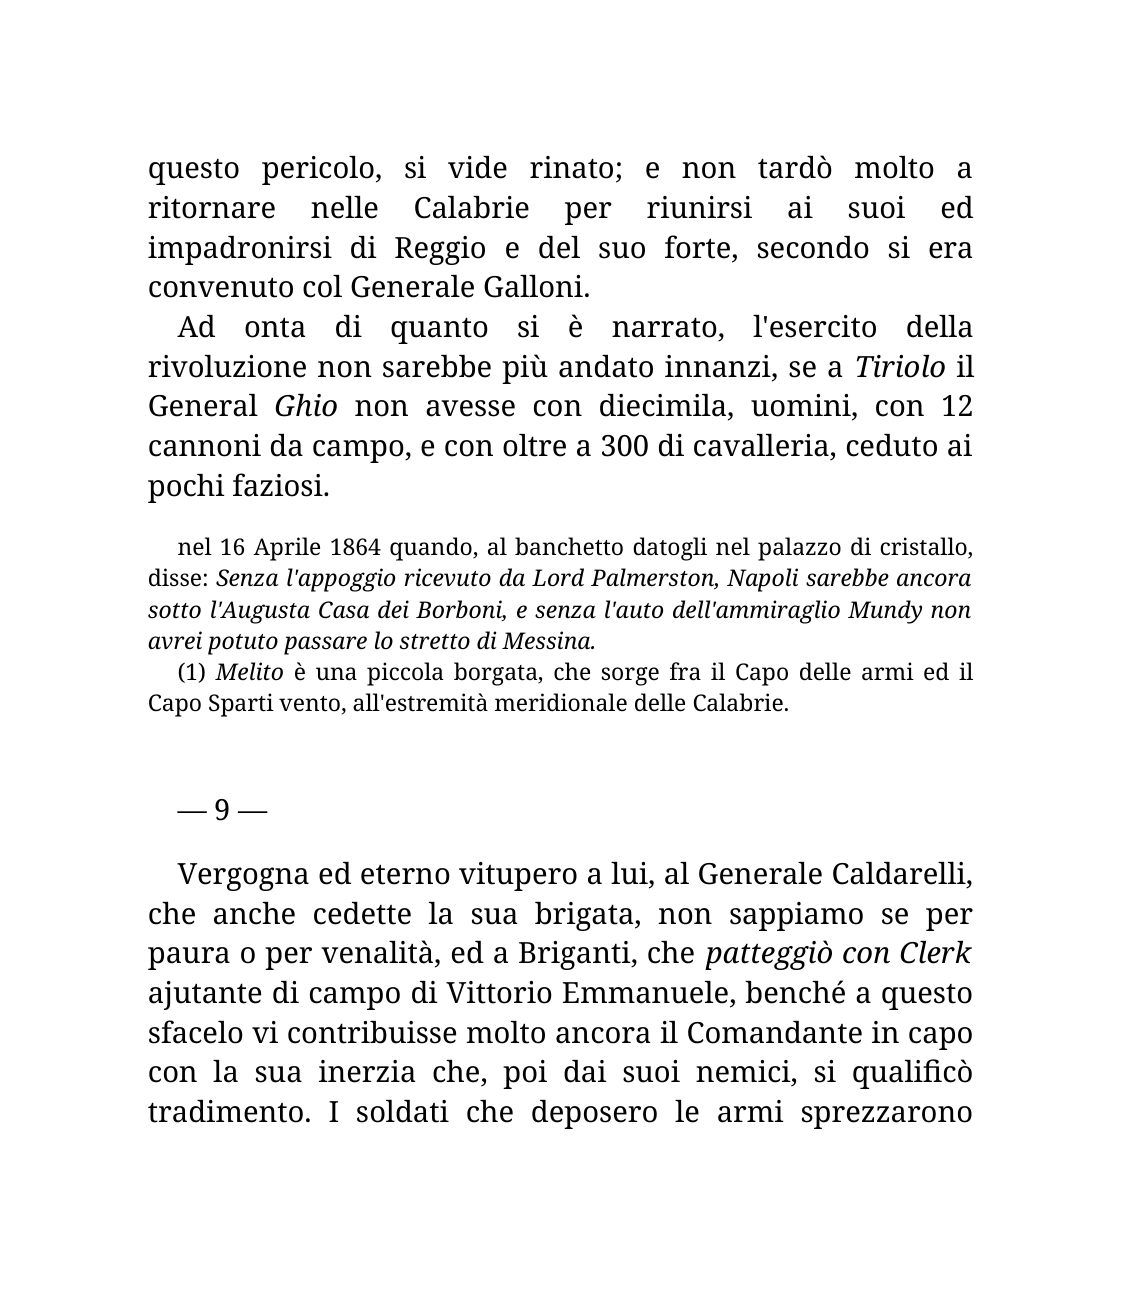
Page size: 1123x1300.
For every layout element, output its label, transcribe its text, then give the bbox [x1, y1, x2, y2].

text Ad onta di quanto si è narrato, l'esercito della rivoluzione non sarebbe più andato innanzi, se a Tiriolo il General Ghio non avesse con diecimila, uomini, con 12 cannoni da campo, e con oltre a 300 di cavalleria, ceduto ai pochi faziosi. [148, 306, 974, 505]
text nel 16 Aprile 1864 quando, al banchetto datogli nel palazzo di cristallo, disse: Senza l'appoggio ricevuto da Lord Palmerston, Napoli sarebbe ancora sotto l'Augusta Casa dei Borboni, e senza l'auto dell'ammiraglio Mundy non avrei potuto passare lo stretto di Messina. [148, 531, 974, 656]
text (1) Melito è una piccola borgata, che sorge fra il Capo delle armi ed il Capo Sparti vento, all'estremità meridionale delle Calabrie. [148, 656, 974, 719]
text — 9 — [148, 789, 974, 829]
text questo pericolo, si vide rinato; e non tardò molto a ritornare nelle Calabrie per riunirsi ai suoi ed impadronirsi di Reggio e del suo forte, secondo si era convenuto col Generale Galloni. [148, 148, 974, 306]
text Vergogna ed eterno vitupero a lui, al Generale Caldarelli, che anche cedette la sua brigata, non sappiamo se per paura o per venalità, ed a Briganti, che patteggiò con Clerk ajutante di campo di Vittorio Emmanuele, benché a questo sfacelo vi contribuisse molto ancora il Comandante in capo con la sua inerzia che, poi dai suoi nemici, si qualificò tradimento. I soldati che deposero le armi sprezzarono [148, 853, 974, 1131]
